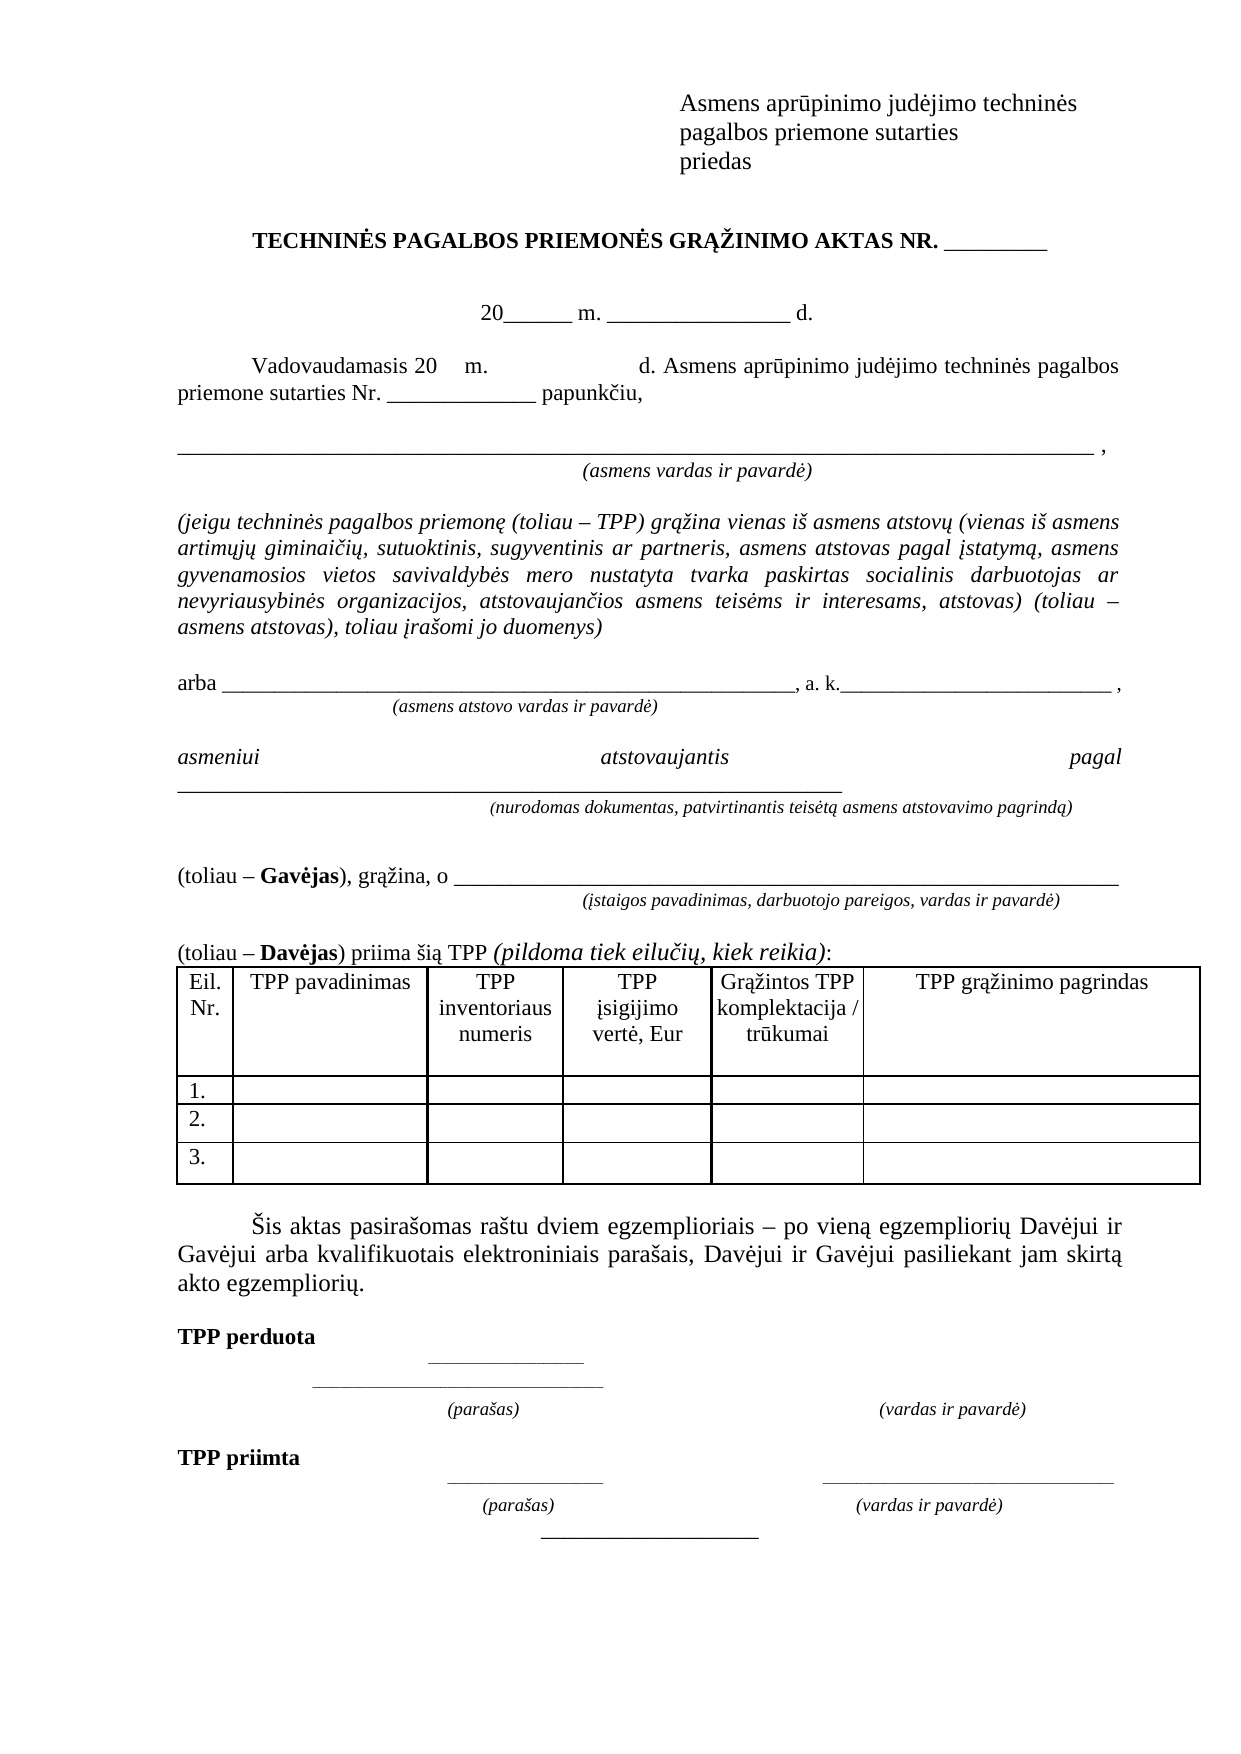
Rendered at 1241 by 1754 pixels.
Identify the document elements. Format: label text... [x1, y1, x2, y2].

text priedas [679, 146, 1125, 175]
table_cell [564, 1105, 710, 1142]
table_cell 2. [178, 1105, 232, 1142]
table_cell 3. [178, 1143, 232, 1182]
table_cell [429, 1105, 562, 1142]
table_cell [234, 1105, 426, 1142]
table_header Grąžintos TPP komplektacija / trūkumai [713, 968, 863, 1075]
text asmeniui atstovaujantis pagal __________________________________________________________ [177, 743, 1122, 796]
table_cell [564, 1077, 710, 1103]
table_header Eil. Nr. [178, 968, 232, 1075]
table_cell [234, 1077, 426, 1103]
text (asmens vardas ir pavardė) [582, 458, 1122, 482]
table_cell [429, 1143, 562, 1182]
text 20______ m. ________________ d. [177, 299, 1122, 326]
table_cell [864, 1105, 1199, 1142]
text TECHNINĖS PAGALBOS PRIEMONĖS GRĄŽINIMO AKTAS NR. _________ [177, 227, 1122, 254]
table_cell [864, 1077, 1199, 1103]
table_header TPP inventoriaus numeris [429, 968, 562, 1075]
text _______________________ ___________________________________________ [447, 1470, 1122, 1494]
table_cell [234, 1143, 426, 1182]
text (įstaigos pavadinimas, darbuotojo pareigos, vardas ir pavardė) [447, 889, 1122, 911]
text TPP priimta [177, 1443, 1122, 1470]
text Šis aktas pasirašomas raštu dviem egzemplioriais – po vieną egzempliorių Davėjui ir Gavėjui arba kvalifikuotais elektroniniais parašais, Davėjui ir Gavėjui pasiliekant jam skirtą akto egzempliorių. [177, 1211, 1122, 1297]
table_cell [564, 1143, 710, 1182]
table_cell 1. [178, 1077, 232, 1103]
table_cell [713, 1105, 863, 1142]
table_header TPP grąžinimo pagrindas [864, 968, 1199, 1075]
table_cell [864, 1143, 1199, 1182]
table_cell [429, 1077, 562, 1103]
text (parašas) (vardas ir pavardė) [307, 1494, 1122, 1516]
text (asmens atstovo vardas ir pavardė) [177, 695, 1122, 716]
text ________________________________________________________________________________ ‚ [177, 431, 1122, 458]
text (toliau – Davėjas) priima šią TPP (pildoma tiek eilučių, kiek reikia): [177, 937, 1122, 966]
table_header TPP pavadinimas [234, 968, 426, 1075]
text Vadovaudamasis 20 m. d. Asmens aprūpinimo judėjimo techninės pagalbos priemone sutarties Nr. _____________ papunkčiu, [177, 352, 1122, 405]
text (jeigu techninės pagalbos priemonę (toliau – TPP) grąžina vienas iš asmens atstovų (vienas iš asmens artimųjų giminaičių, sutuoktinis, sugyventinis ar partneris, asmens atstovas pagal įstatymą, asmens gyvenamosios vietos savivaldybės mero nustatyta tvarka paskirtas socialinis darbuotojas ar nevyriausybinės organizacijos, atstovaujančios asmens teisėms ir interesams, atstovas) (toliau – asmens atstovas), toliau įrašomi jo duomenys) [177, 508, 1122, 640]
table_cell [713, 1077, 863, 1103]
table_header TPP įsigijimo vertė, Eur [564, 968, 710, 1075]
text _______________________ ___________________________________________ [312, 1350, 1122, 1398]
text ___________________ [177, 1516, 1122, 1542]
text TPP perduota [177, 1323, 1122, 1350]
text (parašas) (vardas ir pavardė) [312, 1398, 1122, 1419]
table_cell [713, 1143, 863, 1182]
text pagalbos priemone sutarties [679, 117, 1125, 146]
text (nurodomas dokumentas, patvirtinantis teisėtą asmens atstovavimo pagrindą) [312, 796, 1122, 817]
text Asmens aprūpinimo judėjimo techninės [679, 88, 1125, 117]
text (toliau – Gavėjas), grąžina, o __________________________________________________________ [177, 863, 1122, 889]
text arba _______________________________________________________, a. k.__________________________ , [177, 668, 1122, 695]
